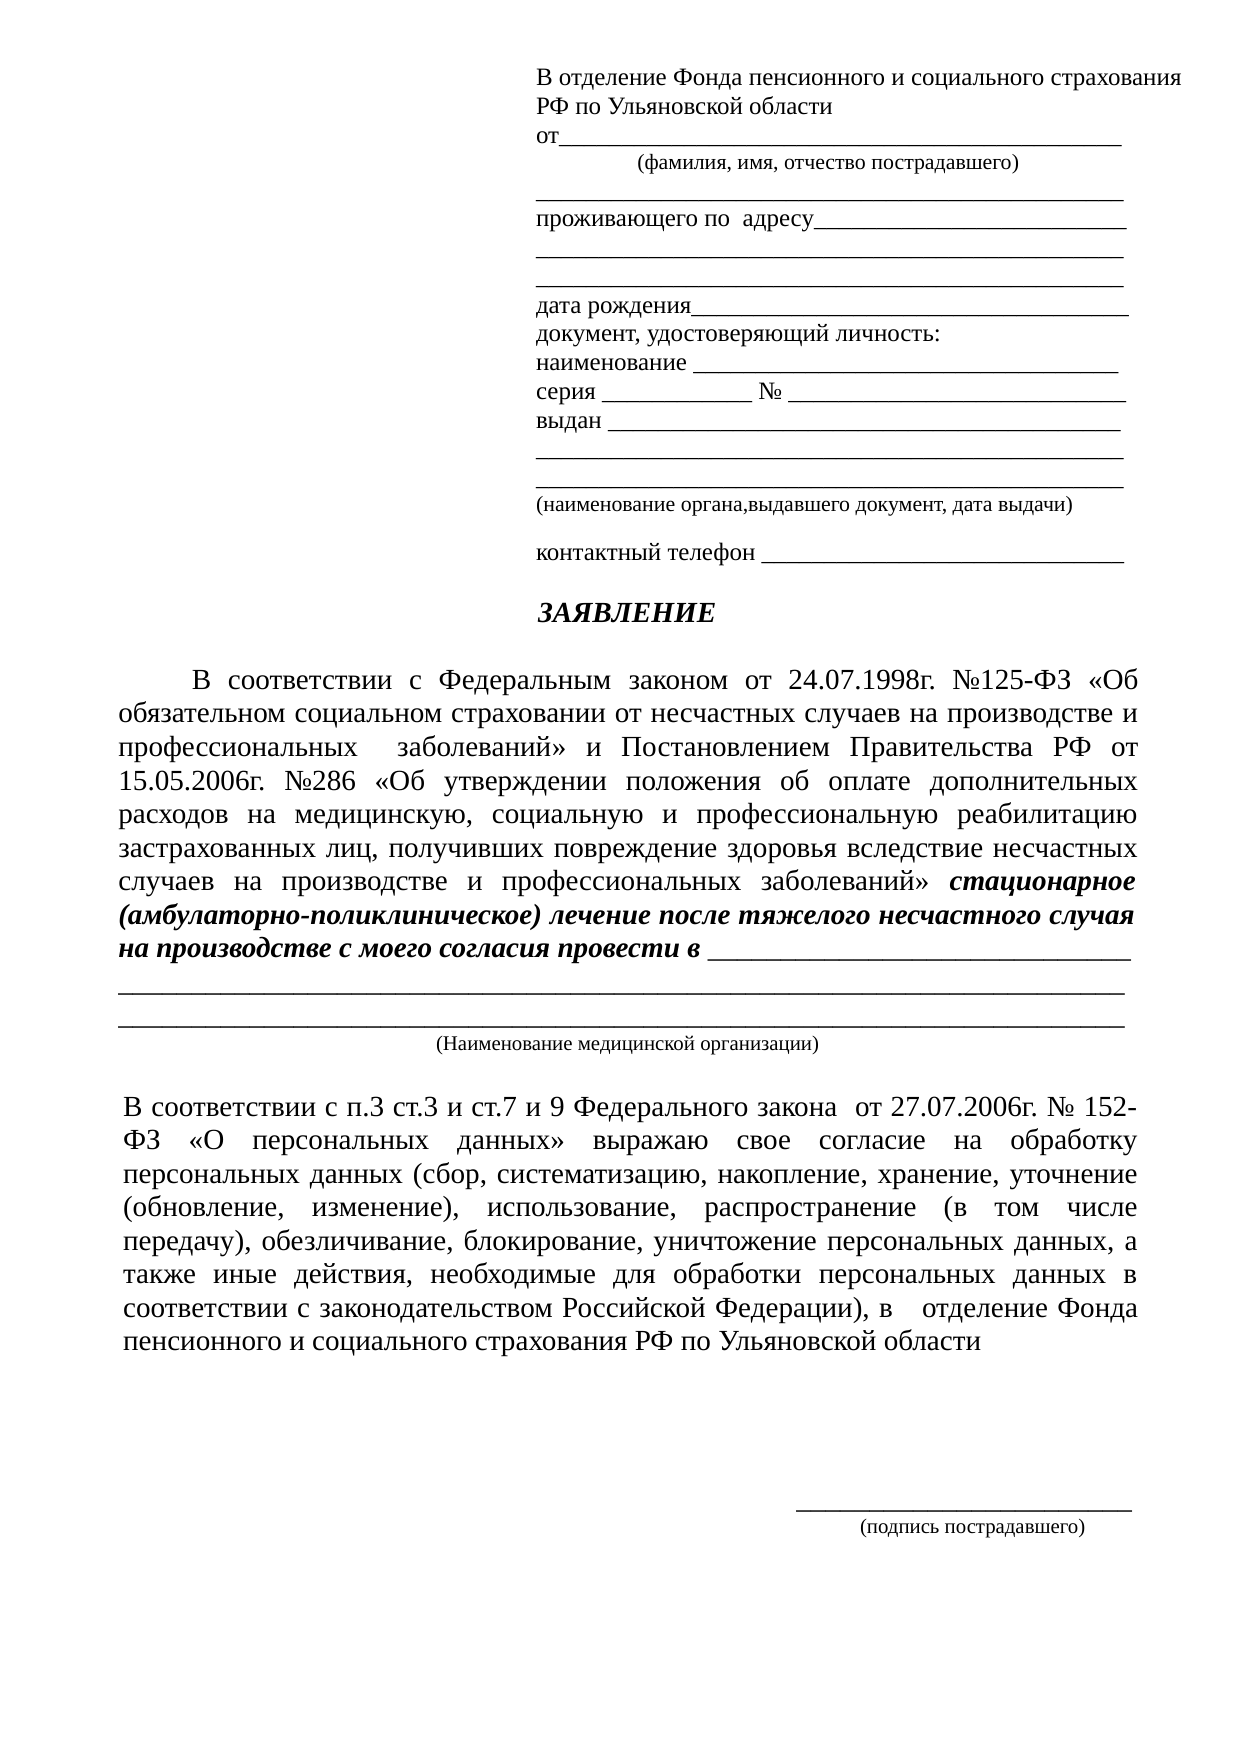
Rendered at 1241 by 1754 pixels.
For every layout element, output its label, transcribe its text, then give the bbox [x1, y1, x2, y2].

text ЗАЯВЛЕНИЕ [118, 595, 1138, 628]
table_header [118, 63, 524, 595]
table_header В отделение Фонда пенсионного и социального страхования РФ по Ульяновской области от_____________________________________________ (фамилия, имя, отчество пострадавшего) _______________________________________________ проживающего по адресу_________________________ _______________________________________________ _______________________________________________ дата рождения___________________________________ документ, удостоверяющий личность: наименование __________________________________ серия ____________ № ___________________________ выдан _________________________________________ _______________________________________________ _______________________________________________ (наименование органа,выдавшего документ, дата выдачи) контактный телефон _____________________________ [525, 63, 1200, 595]
text (подпись пострадавшего) [118, 1514, 1138, 1538]
text __________________________________________________________________________________________________________________________________________ [118, 964, 1138, 1031]
text (Наименование медицинской организации) [118, 1031, 1138, 1055]
text _______________________ [118, 1481, 1138, 1514]
text В соответствии с п.3 ст.3 и ст.7 и 9 Федерального закона от 27.07.2006г. № 152-ФЗ «О персональных данных» выражаю свое согласие на обработку персональных данных (сбор, систематизацию, накопление, хранение, уточнение (обновление, изменение), использование, распространение (в том числе передачу), обезличивание, блокирование, уничтожение персональных данных, а также иные действия, необходимые для обработки персональных данных в соответствии с законодательством Российской Федерации), в отделение Фонда пенсионного и социального страхования РФ по Ульяновской области [123, 1089, 1138, 1357]
text В соответствии с Федеральным законом от 24.07.1998г. №125-ФЗ «Об обязательном социальном страховании от несчастных случаев на производстве и профессиональных заболеваний» и Постановлением Правительства РФ от 15.05.2006г. №286 «Об утверждении положения об оплате дополнительных расходов на медицинскую, социальную и профессиональную реабилитацию застрахованных лиц, получивших повреждение здоровья вследствие несчастных случаев на производстве и профессиональных заболеваний» стационарное (амбулаторно-поликлиническое) лечение после тяжелого несчастного случая на производстве с моего согласия провести в _____________________________ [118, 662, 1138, 964]
